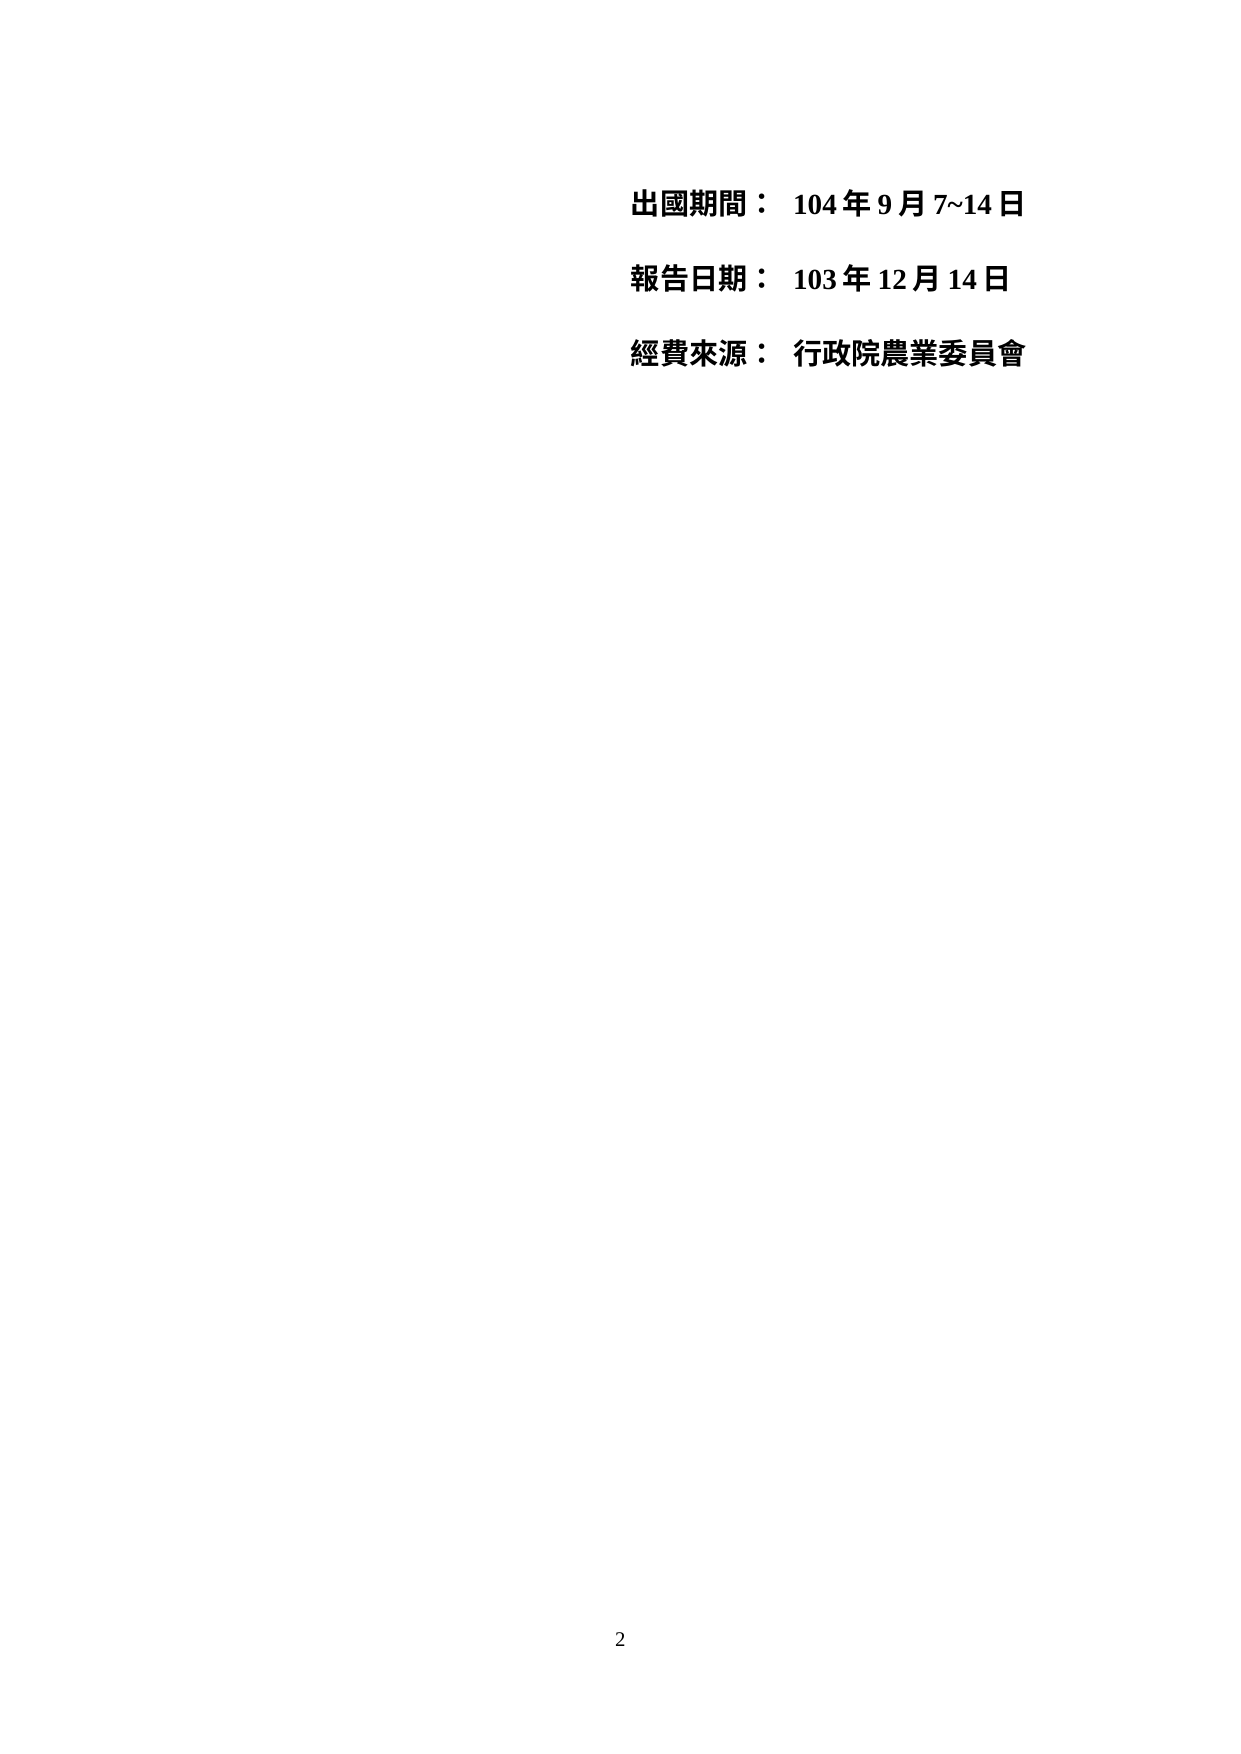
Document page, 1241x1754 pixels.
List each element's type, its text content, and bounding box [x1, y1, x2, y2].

text 出國期間： 104年9月7~14日 [631, 164, 1053, 239]
text 經費來源： 行政院農業委員會 [631, 314, 1053, 389]
text 報告日期： 103年12月14日 [631, 239, 1053, 314]
